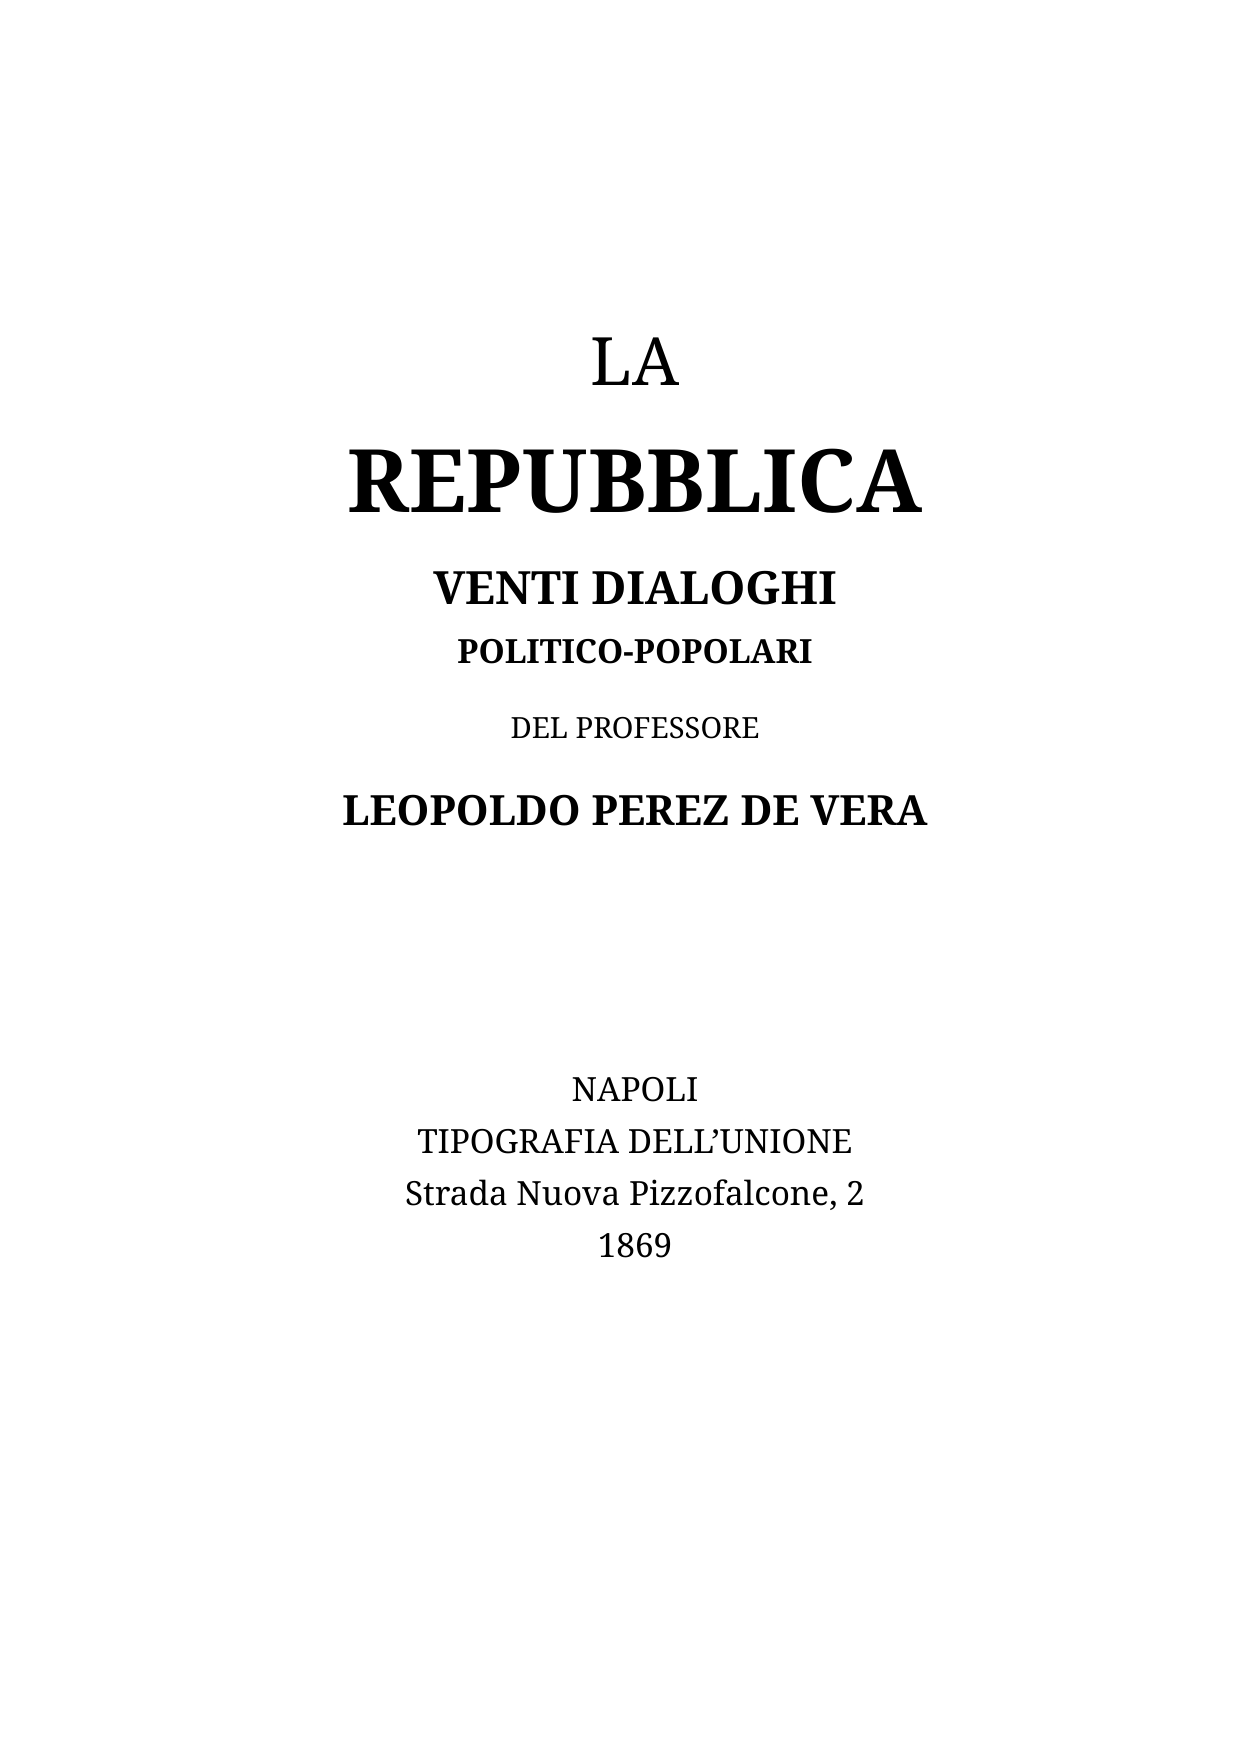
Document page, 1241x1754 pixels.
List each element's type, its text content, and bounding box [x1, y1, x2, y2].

text POLITICO-POPOLARI [159, 627, 1081, 673]
text Strada Nuova Pizzofalcone, 2 [159, 1170, 1081, 1215]
text NAPOLI [159, 1066, 1081, 1111]
text 1869 [159, 1222, 1081, 1267]
text VENTI DIALOGHI [159, 556, 1081, 618]
text LEOPOLDO PEREZ DE VERA [159, 780, 1081, 837]
text TIPOGRAFIA DELL’UNIONE [159, 1118, 1081, 1163]
text LA [159, 314, 1081, 405]
text REPUBBLICA [159, 419, 1081, 538]
text DEL PROFESSORE [159, 707, 1081, 747]
